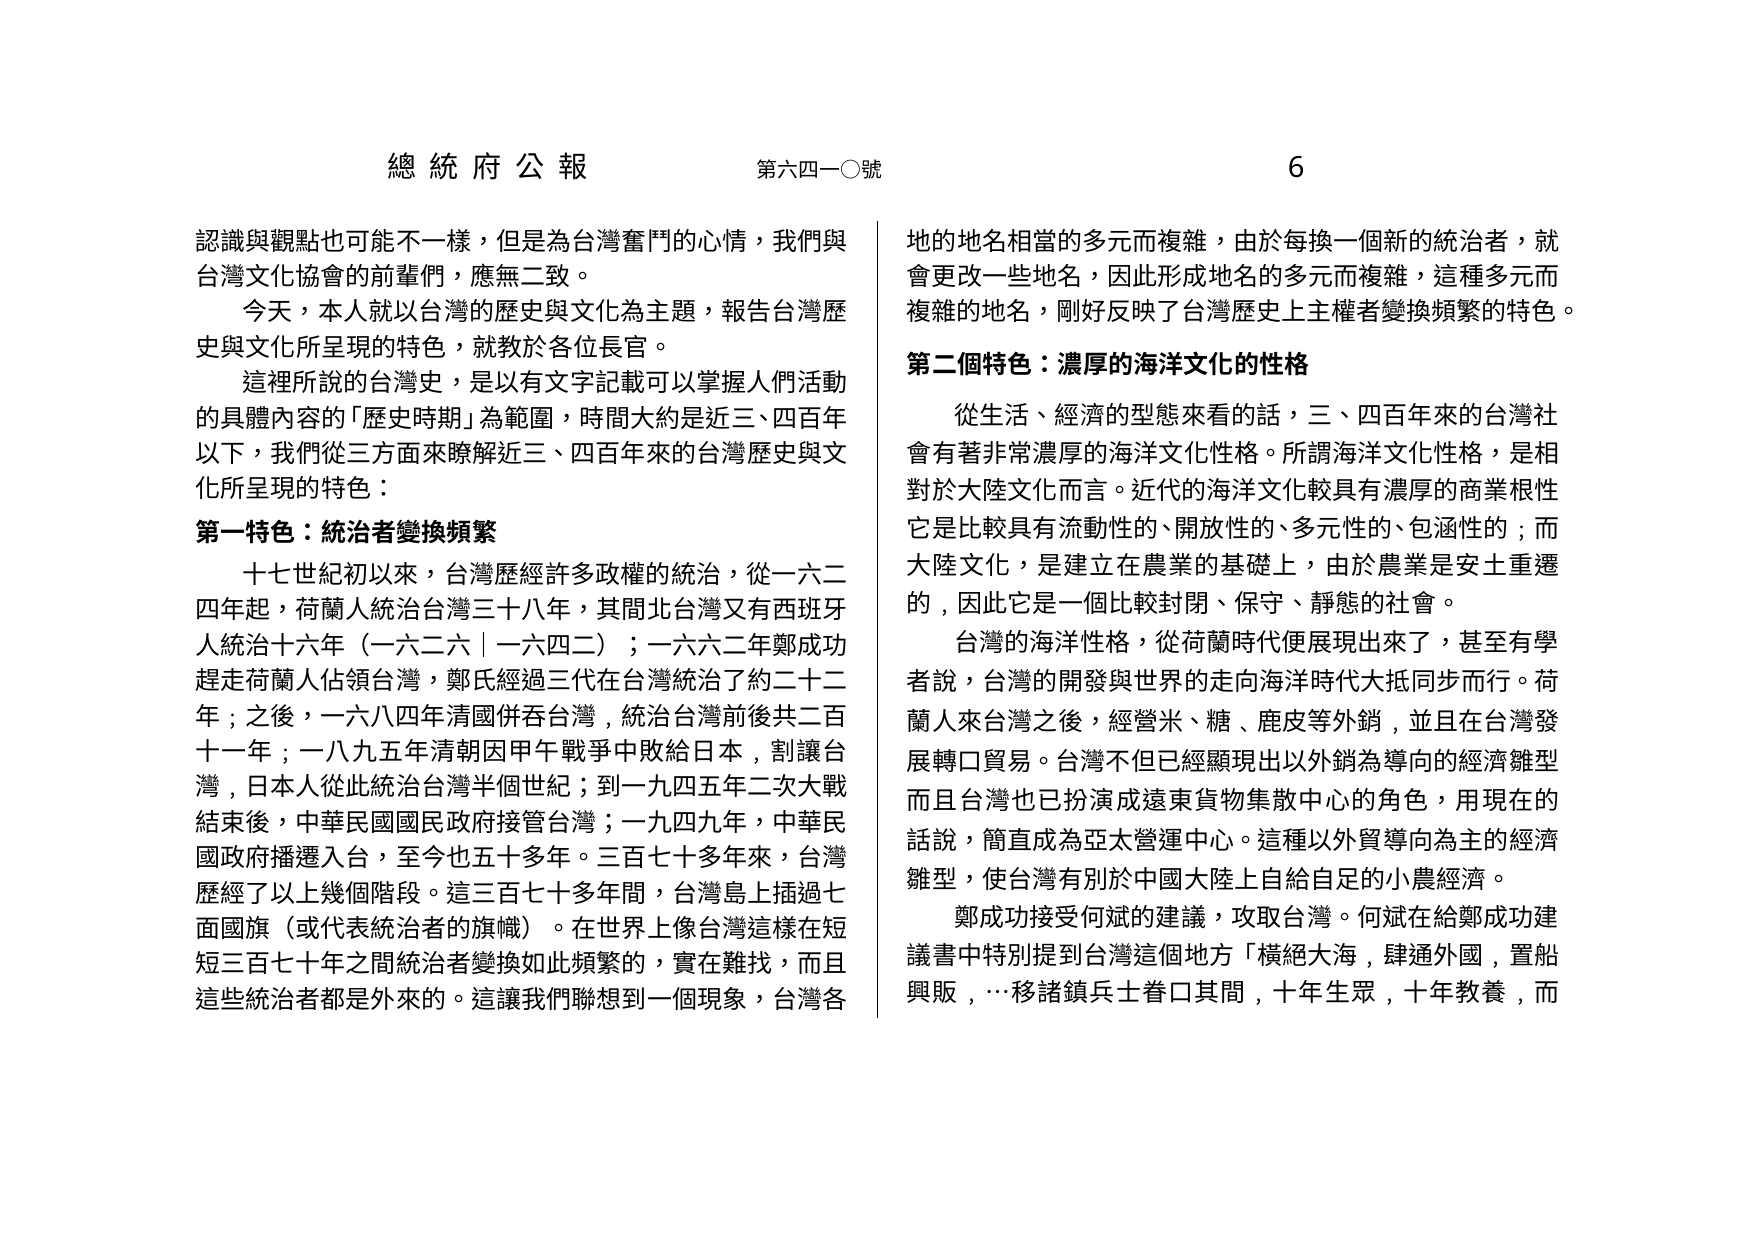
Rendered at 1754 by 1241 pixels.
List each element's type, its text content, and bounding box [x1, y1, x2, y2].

text 十七世紀初以來，台灣歷經許多政權的統治，從一六二四年起，荷蘭人統治台灣三十八年，其間北台灣又有西班牙人統治十六年（一六二六｜一六四二）；一六六二年鄭成功趕走荷蘭人佔領台灣，鄭氏經過三代在台灣統治了約二十二年﹔之後，一六八四年清國併吞台灣﹐統治台灣前後共二百十一年﹔一八九五年清朝因甲午戰爭中敗給日本﹐割讓台灣﹐日本人從此統治台灣半個世紀；到一九四五年二次大戰結束後，中華民國國民政府接管台灣；一九四九年，中華民國政府播遷入台，至今也五十多年。三百七十多年來，台灣歷經了以上幾個階段。這三百七十多年間，台灣島上插過七面國旗（或代表統治者的旗幟）。在世界上像台灣這樣在短短三百七十年之間統治者變換如此頻繁的，實在難找，而且這些統治者都是外來的。這讓我們聯想到一個現象，台灣各地的地名相當的多元而複雜，由於每換一個新的統治者，就會更改一些地名，因此形成地名的多元而複雜，這種多元而複雜的地名，剛好反映了台灣歷史上主權者變換頻繁的特色。 [195, 555, 847, 1015]
text 這裡所說的台灣史，是以有文字記載可以掌握人們活動的具體內容的「歷史時期」為範圍，時間大約是近三、四百年。以下，我們從三方面來瞭解近三、四百年來的台灣歷史與文化所呈現的特色： [195, 363, 847, 505]
text 台灣的海洋性格，從荷蘭時代便展現出來了，甚至有學者說，台灣的開發與世界的走向海洋時代大抵同步而行。荷蘭人來台灣之後，經營米、糖﹑鹿皮等外銷﹐並且在台灣發展轉口貿易。台灣不但已經顯現出以外銷為導向的經濟雛型，而且台灣也已扮演成遠東貨物集散中心的角色，用現在的話說，簡直成為亞太營運中心。這種以外貿導向為主的經濟雛型，使台灣有別於中國大陸上自給自足的小農經濟。 [907, 619, 1559, 897]
text 從生活、經濟的型態來看的話，三、四百年來的台灣社會有著非常濃厚的海洋文化性格。所謂海洋文化性格，是相對於大陸文化而言。近代的海洋文化較具有濃厚的商業根性，它是比較具有流動性的、開放性的、多元性的、包涵性的﹔而大陸文化，是建立在農業的基礎上，由於農業是安土重遷的﹐因此它是一個比較封閉、保守、靜態的社會。 [907, 394, 1559, 619]
text 認識與觀點也可能不一樣，但是為台灣奮鬥的心情，我們與台灣文化協會的前輩們，應無二致。 [195, 222, 847, 292]
text 第二個特色：濃厚的海洋文化的性格 [907, 340, 1559, 382]
text 十七世紀初以來，台灣歷經許多政權的統治，從一六二四年起，荷蘭人統治台灣三十八年，其間北台灣又有西班牙人統治十六年（一六二六｜一六四二）；一六六二年鄭成功趕走荷蘭人佔領台灣，鄭氏經過三代在台灣統治了約二十二年﹔之後，一六八四年清國併吞台灣﹐統治台灣前後共二百十一年﹔一八九五年清朝因甲午戰爭中敗給日本﹐割讓台灣﹐日本人從此統治台灣半個世紀；到一九四五年二次大戰結束後，中華民國國民政府接管台灣；一九四九年，中華民國政府播遷入台，至今也五十多年。三百七十多年來，台灣歷經了以上幾個階段。這三百七十多年間，台灣島上插過七面國旗（或代表統治者的旗幟）。在世界上像台灣這樣在短短三百七十年之間統治者變換如此頻繁的，實在難找，而且這些統治者都是外來的。這讓我們聯想到一個現象，台灣各地的地名相當的多元而複雜，由於每換一個新的統治者，就會更改一些地名，因此形成地名的多元而複雜，這種多元而複雜的地名，剛好反映了台灣歷史上主權者變換頻繁的特色。 [907, 222, 1559, 328]
text 鄭成功接受何斌的建議，攻取台灣。何斌在給鄭成功建議書中特別提到台灣這個地方「橫絕大海﹐肆通外國﹐置船興販﹐…移諸鎮兵士眷口其間﹐十年生眾﹐十年教養﹐而國可富﹐兵可強﹐進取退守﹐真足與中國抗衡也。」（江日升﹐《台灣外記》）其中所謂「橫絕大海﹐肆通外國﹐置船興販」，指的就是台灣可以發展國際貿易。鄭成功繼承其父親鄭芝龍的海上霸業，這股勢力雖然曾被視為「海盜」，但若將之形容為「武裝化的私人海商集團」也許更恰當。一六五四｜一六五五年之間﹐鄭氏一族所屬的貿易船﹐約佔當時全中國船的百分之七十四﹐因此要操作價格相當容易﹐所以鄭成功的海外貿易﹐在日本和東南亞各地都佔有支配地位。這股「武裝化的私人海商集團」勢力來台灣後，果然突破滿清的封鎖。到了鄭經時代，國際貿易更加發展，台灣的糖都銷到英國去，英國在台南還設有商務代辦。鄭經時代台灣的國際貿易發展﹐使得安平一直扮演著自荷蘭時代以來遠東貨物的集散地角色。誠如清初郁永河在《裨海紀遊》︿鄭氏逸事﹀中所指出的：「我朝（清）嚴禁通洋﹐片板不得入海……凡中國各貨﹐海外皆仰資鄭氏﹐於是通洋之利﹐惟鄭氏操之﹐財團益饒。」其所謂「通洋之利」﹐用現代話說﹐就是國際貿易的利益。清帝國承繼過去傳統中國的大陸文化性格﹐只知閉關自守﹐充其量也只有朝貢貿易。但是台灣自荷蘭以來﹐即發揮了海洋文化的性格﹐知道與世界通商往來﹐鄭經時代更充分發揮這種海洋文化的商業性格。當時台灣這種重商路線甚至已讓台灣社會沾染了追求物質享受的風氣﹐清初黃叔璥的《台海使槎錄》就記錄鄭經時台灣從事國際貿易所造成的社會風氣﹐他說：「……且洋販之利歸於台灣﹐故尚奢侈﹐競綺麗﹐重珍旨﹐彼此相倣。」社會奢靡之風固不可取﹐但一方面也說明了國際貿易暢旺的台灣，自有其走入世界舞台上發展的條件。台灣史學者黃富三曾評論說：「鄭氏王朝秉承其家族之海上活動傳統與閩南地區的特性，來台後並未改變荷蘭人的重商路線。此乃大量軍民突然入台，經濟未崩潰﹐且以小國寡民能與大中國抗衡的奧祕所在。」 [907, 897, 1559, 1009]
text 今天，本人就以台灣的歷史與文化為主題，報告台灣歷史與文化所呈現的特色，就教於各位長官。 [195, 292, 847, 363]
text 第一特色：統治者變換頻繁 [195, 511, 847, 549]
